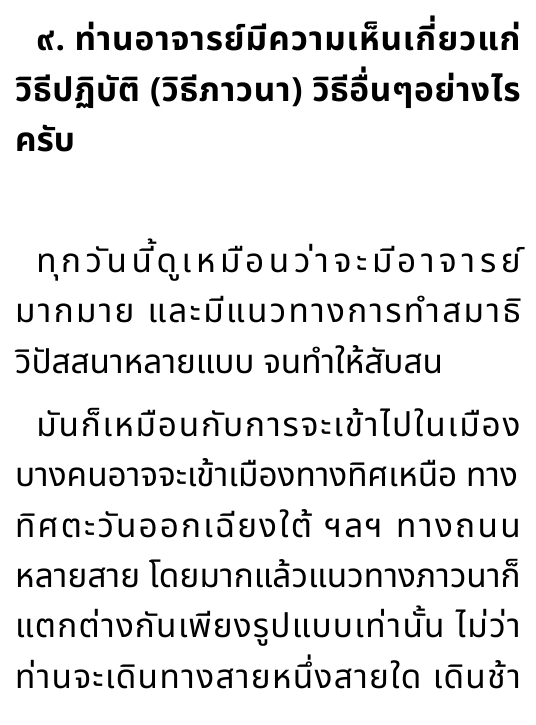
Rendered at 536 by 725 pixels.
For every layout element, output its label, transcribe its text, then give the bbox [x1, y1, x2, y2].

text ทุกวันนี้ดูเหมือนว่าจะมีอาจารย์มากมาย และมีแนวทางการทำสมาธิวิปัสสนาหลายแบบ จนทำให้สับสน [15, 237, 521, 388]
text ๙. ท่านอาจารย์มีความเห็นเกี่ยวแก่วิธีปฏิบัติ (วิธีภาวนา) วิธีอื่นๆอย่างไรครับ [15, 15, 521, 167]
text มันก็เหมือนกับการจะเข้าไปในเมือง บางคนอาจจะเข้าเมืองทางทิศเหนือ ทางทิศตะวันออกเฉียงใต้ ฯลฯ ทางถนนหลายสาย โดยมากแล้วแนวทางภาวนาก็แตกต่างกันเพียงรูปแบบเท่านั้น ไม่ว่าท่านจะเดินทางสายหนึ่งสายใด เดินช้า [15, 401, 521, 703]
